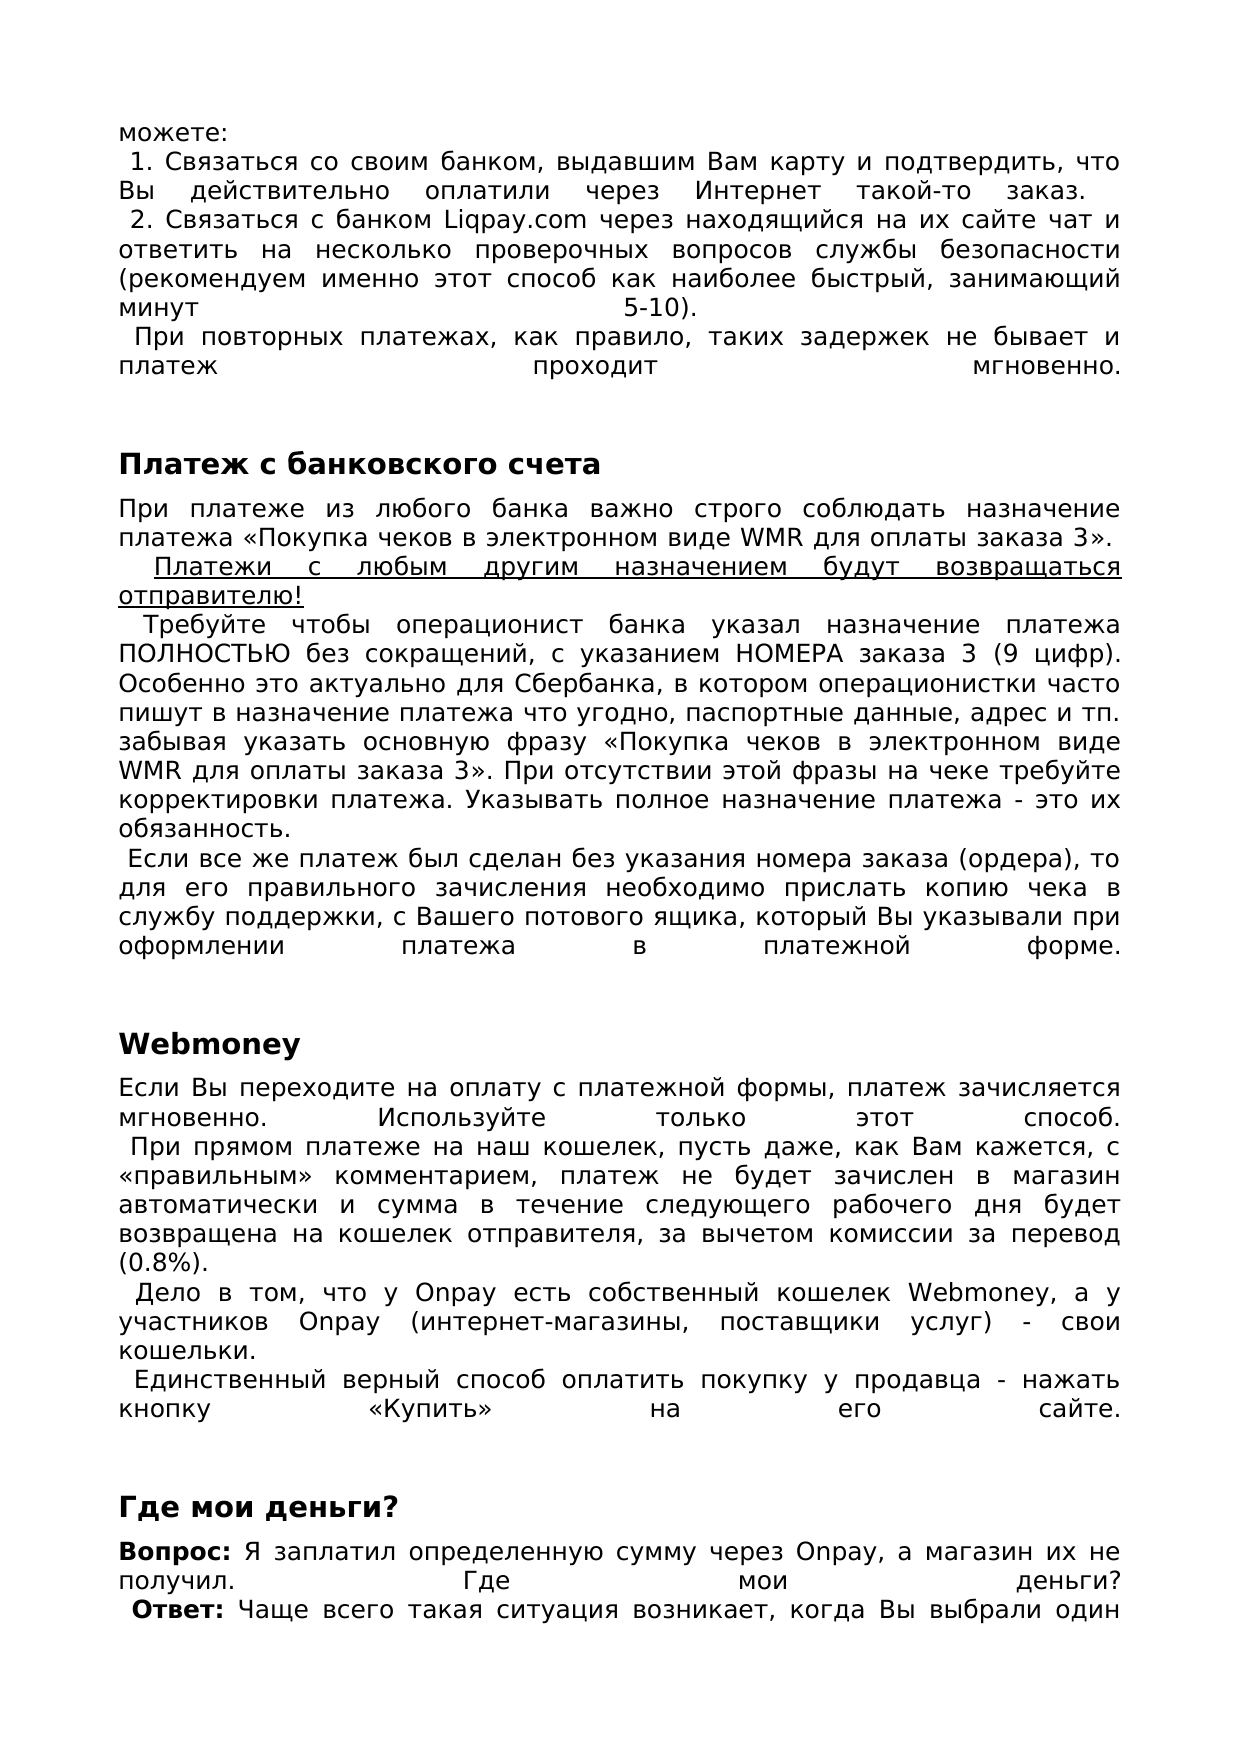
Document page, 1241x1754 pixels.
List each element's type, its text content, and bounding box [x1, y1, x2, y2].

subtitle Где мои деньги? [118, 1490, 1122, 1524]
text можете: 1. Связаться со своим банком, выдавшим Вам карту и подтвердить, что Вы действительно оплатили через Интернет такой-то заказ. 2. Связаться с банком Liqpay.com через находящийся на их сайте чат и ответить на несколько проверочных вопросов службы безопасности (рекомендуем именно этот способ как наиболее быстрый, занимающий минут 5-10). При повторных платежах, как правило, таких задержек не бывает и платеж проходит мгновенно. [118, 118, 1122, 410]
subtitle Webmoney [118, 1027, 1122, 1061]
text Вопрос: Я заплатил определенную сумму через Onpay, а магазин их не получил. Где мои деньги? Ответ: Чаще всего такая ситуация возникает, когда Вы выбрали один [118, 1537, 1122, 1624]
text Если Вы переходите на оплату с платежной формы, платеж зачисляется мгновенно. Используйте только этот способ. При прямом платеже на наш кошелек, пусть даже, как Вам кажется, с «правильным» комментарием, платеж не будет зачислен в магазин автоматически и сумма в течение следующего рабочего дня будет возвращена на кошелек отправителя, за вычетом комиссии за перевод (0.8%). Дело в том, что у Onpay есть собственный кошелек Webmoney, а у участников Onpay (интернет-магазины, поставщики услуг) - свои кошельки. Единственный верный способ оплатить покупку у продавца - нажать кнопку «Купить» на его сайте. [118, 1073, 1122, 1453]
text При платеже из любого банка важно строго соблюдать назначение платежа «Покупка чеков в электронном виде WMR для оплаты заказа 3». Платежи с любым другим назначением будут возвращаться отправителю! Требуйте чтобы операционист банка указал назначение платежа ПОЛНОСТЬЮ без сокращений, с указанием НОМЕРА заказа 3 (9 цифр). Особенно это актуально для Сбербанка, в котором операционистки часто пишут в назначение платежа что угодно, паспортные данные, адрес и тп. забывая указать основную фразу «Покупка чеков в электронном виде WMR для оплаты заказа 3». При отсутствии этой фразы на чеке требуйте корректировки платежа. Указывать полное назначение платежа - это их обязанность. Если все же платеж был сделан без указания номера заказа (ордера), то для его правильного зачисления необходимо прислать копию чека в службу поддержки, с Вашего потового ящика, который Вы указывали при оформлении платежа в платежной форме. [118, 494, 1122, 989]
subtitle Платеж с банковского счета [118, 447, 1122, 481]
